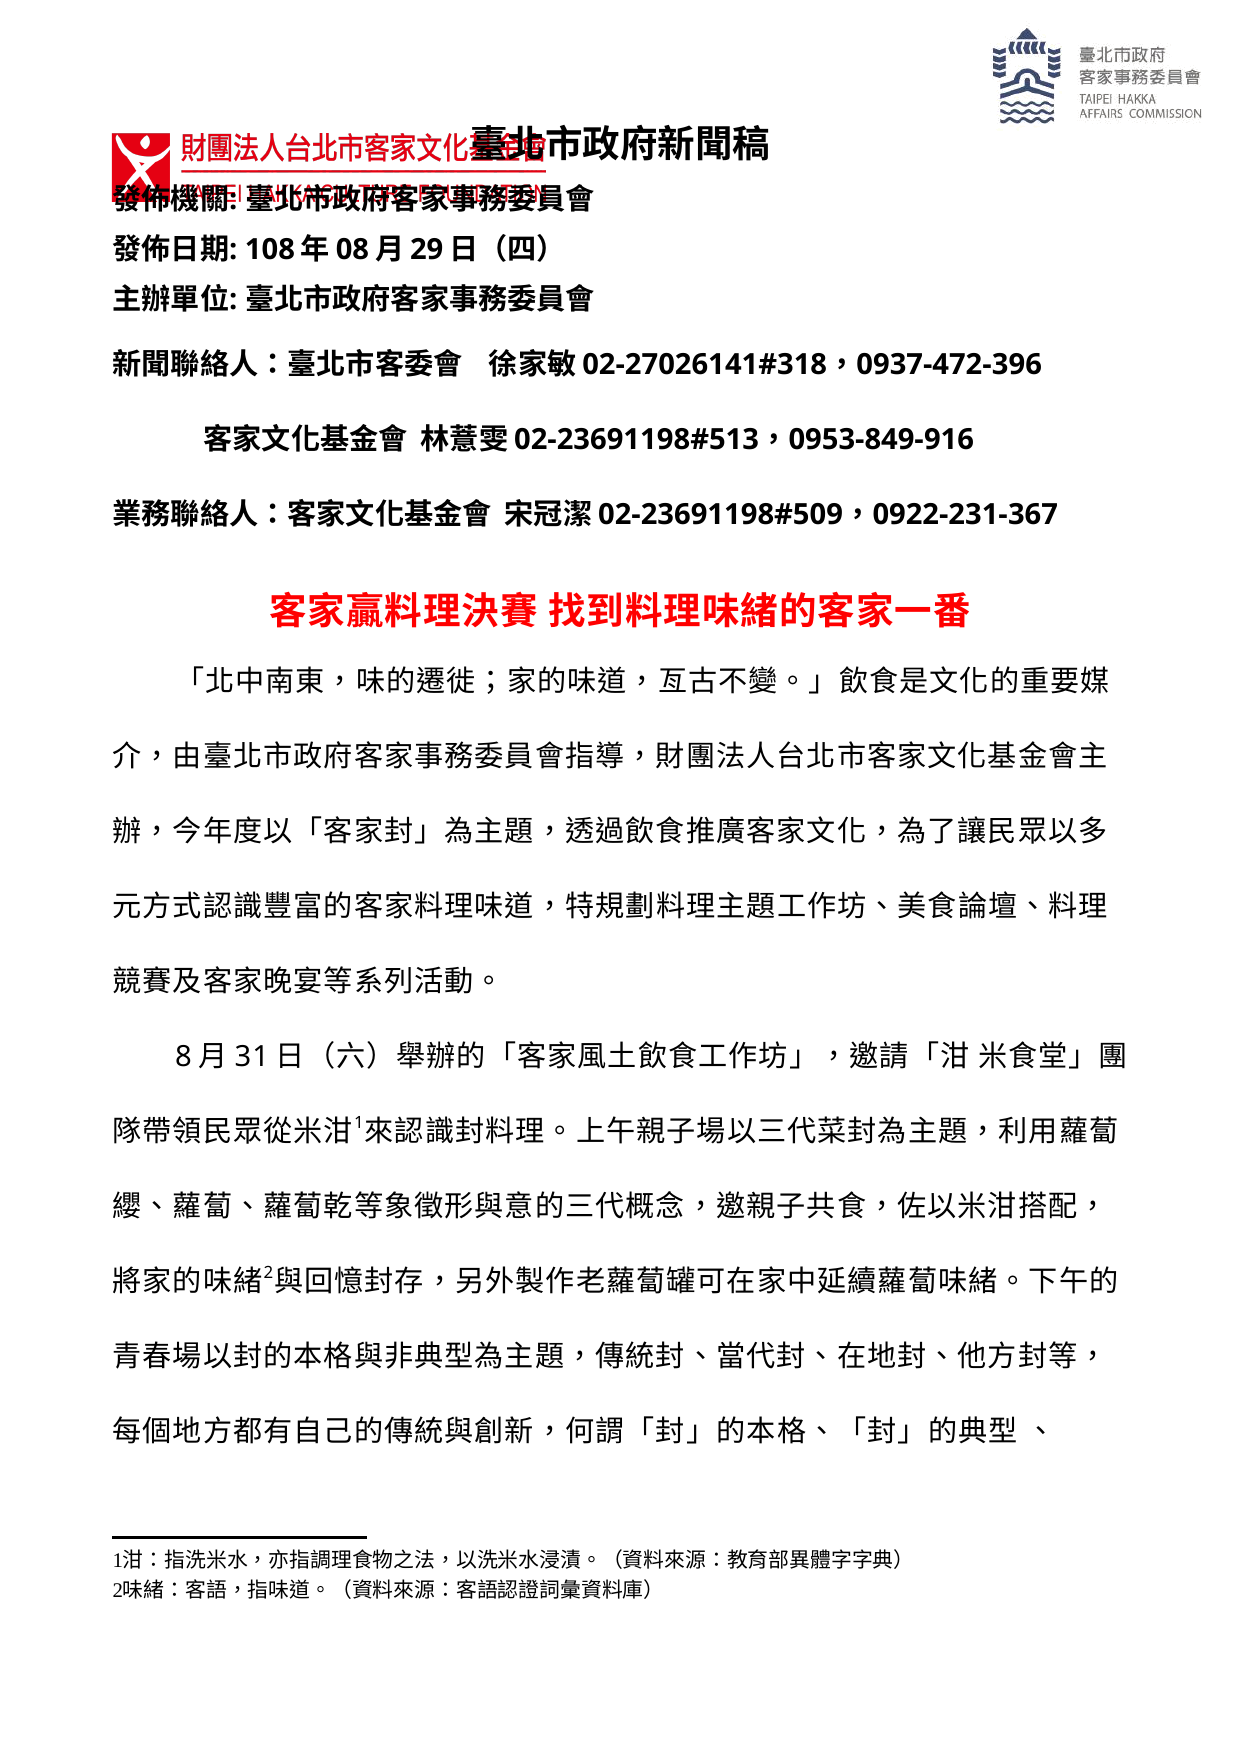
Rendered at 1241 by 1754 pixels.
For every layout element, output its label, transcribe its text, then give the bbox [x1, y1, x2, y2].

text 主辦單位: 臺北市政府客家事務委員會 [112, 268, 1128, 318]
text 客家贏料理決賽 找到料理味緒的客家一番 [112, 581, 1128, 635]
text 發佈日期: 108年08月29日（四） [112, 218, 1128, 268]
text 發佈機關: 臺北市政府客家事務委員會 [112, 168, 1128, 218]
text 客家文化基金會 林薏雯02-23691198#513，0953-849-916 [112, 393, 1128, 468]
text 臺北市政府新聞稿 [112, 114, 1128, 168]
text 「北中南東，味的遷徙；家的味道，亙古不變。」飲食是文化的重要媒介，由臺北市政府客家事務委員會指導，財團法人台北市客家文化基金會主辦，今年度以「客家封」為主題，透過飲食推廣客家文化，為了讓民眾以多元方式認識豐富的客家料理味道，特規劃料理主題工作坊、美食論壇、料理競賽及客家晚宴等系列活動。 [112, 635, 1128, 1010]
text 8月31日（六）舉辦的「客家風土飲食工作坊」，邀請「泔 米食堂」團隊帶領民眾從米泔來認識封料理。上午親子場以三代菜封為主題，利用蘿蔔纓、蘿蔔、蘿蔔乾等象徵形與意的三代概念，邀親子共食，佐以米泔搭配，將家的味緒與回憶封存，另外製作老蘿蔔罐可在家中延續蘿蔔味緒。下午的青春場以封的本格與非典型為主題，傳統封、當代封、在地封、他方封等，每個地方都有自己的傳統與創新，何謂「封」的本格、「封」的典型 、 [112, 1010, 1128, 1460]
picture [960, 0, 1232, 157]
text 新聞聯絡人：臺北市客委會 徐家敏02-27026141#318，0937-472-396 [112, 318, 1128, 393]
text 味緒：客語，指味道。（資料來源：客語認證詞彙資料庫） [112, 1574, 1128, 1604]
text 泔：指洗米水，亦指調理食物之法，以洗米水浸漬。（資料來源：教育部異體字字典） [112, 1543, 1128, 1574]
text 業務聯絡人：客家文化基金會 宋冠潔02-23691198#509，0922-231-367 [112, 468, 1128, 543]
